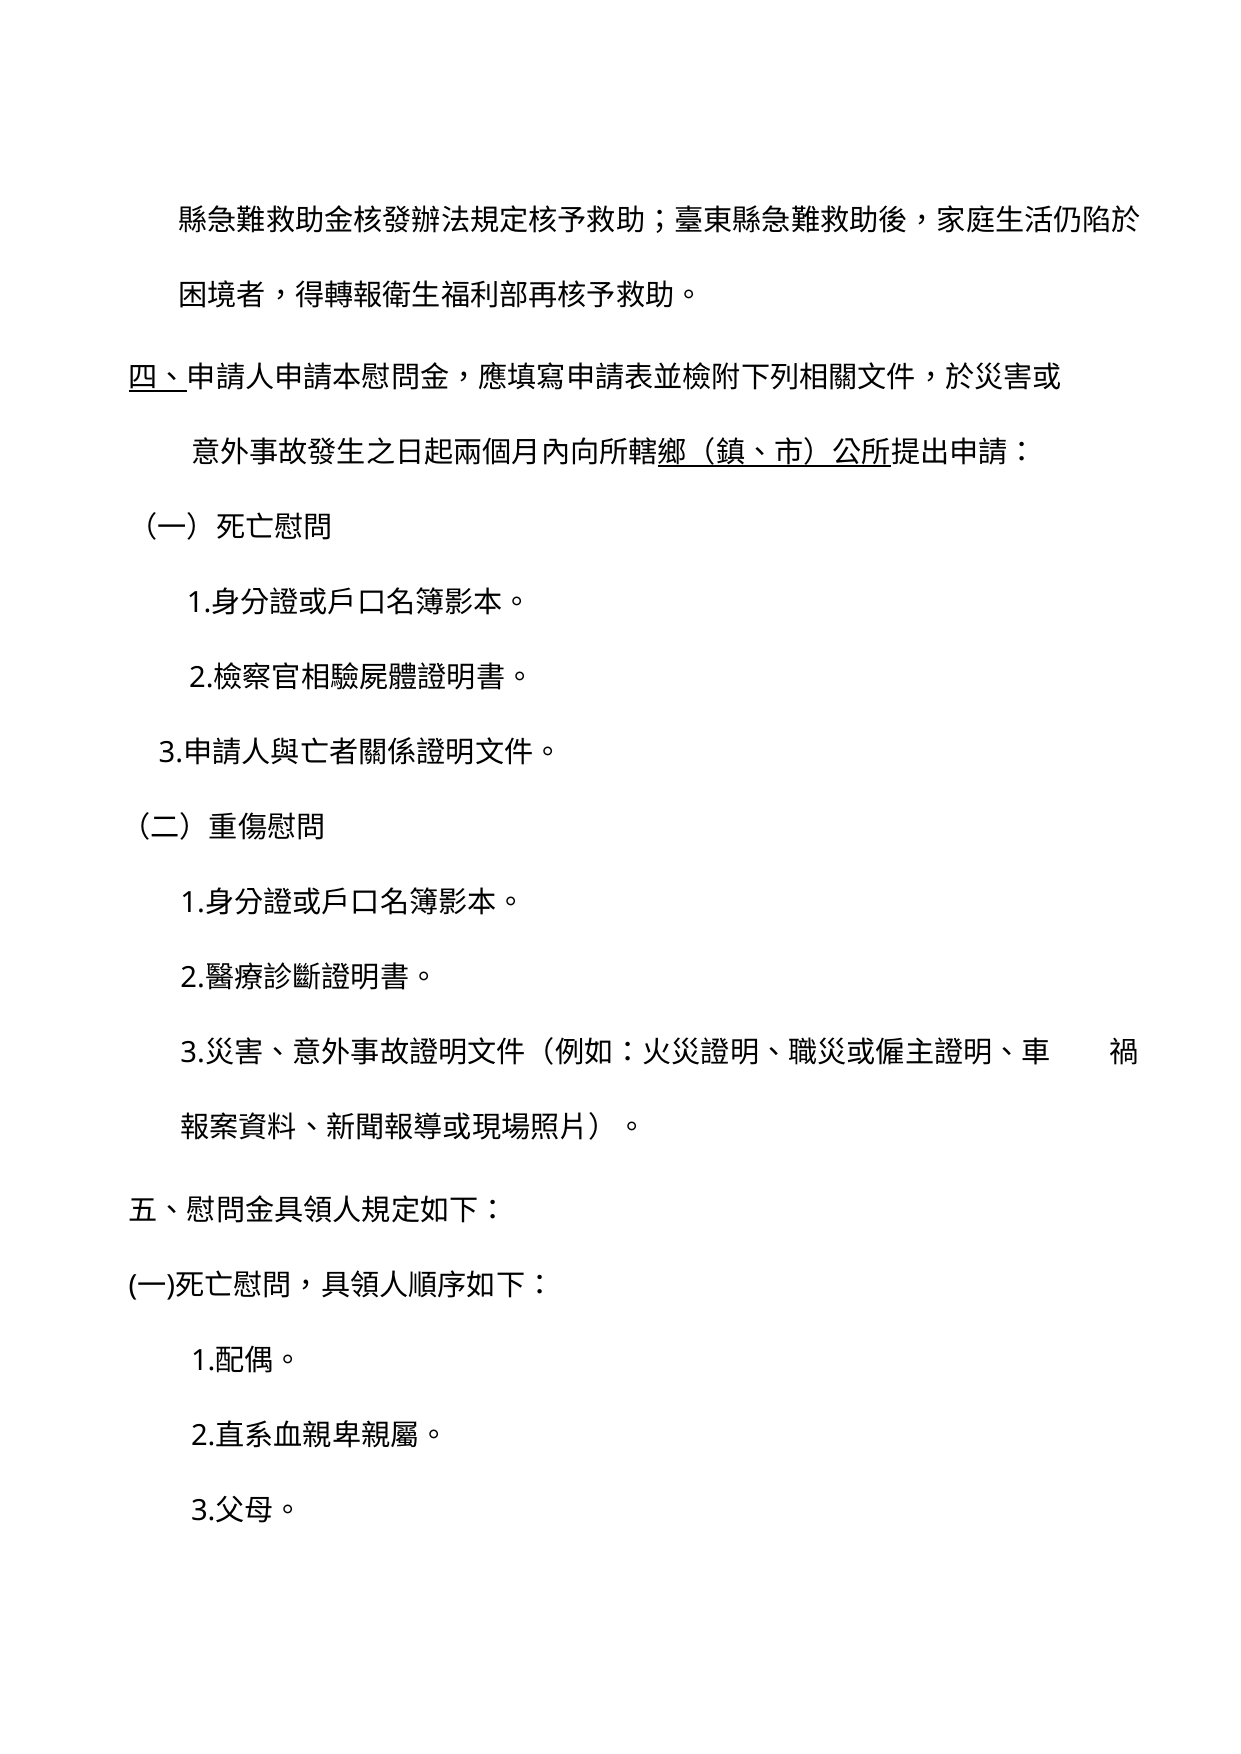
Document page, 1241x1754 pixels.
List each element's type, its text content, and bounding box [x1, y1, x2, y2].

table_cell [1161, 176, 1165, 334]
table_cell [75, 1167, 128, 1549]
table_cell [1161, 334, 1165, 1167]
table_cell 五、慰問金具領人規定如下： (一)死亡慰問，具領人順序如下： 1.配偶。 2.直系血親卑親屬。 3.父母。 [128, 1167, 1153, 1549]
table_cell [1153, 1167, 1161, 1549]
table_cell 四、申請人申請本慰問金，應填寫申請表並檢附下列相關文件，於災害或 意外事故發生之日起兩個月內向所轄鄉（鎮、市）公所提出申請： （一）死亡慰問 1.身分證或戶口名簿影本。 2.檢察官相驗屍體證明書。 3.申請人與亡者關係證明文件。 （二）重傷慰問 1.身分證或戶口名簿影本。 2.醫療診斷證明書。 3.災害、意外事故證明文件（例如：火災證明、職災或僱主證明、車 禍報案資料、新聞報導或現場照片）。 [128, 334, 1161, 1167]
table_cell [75, 176, 128, 334]
table_cell [75, 334, 128, 1167]
table_cell 縣急難救助金核發辦法規定核予救助；臺東縣急難救助後，家庭生活仍陷於困境者，得轉報衛生福利部再核予救助。 [128, 176, 1161, 334]
